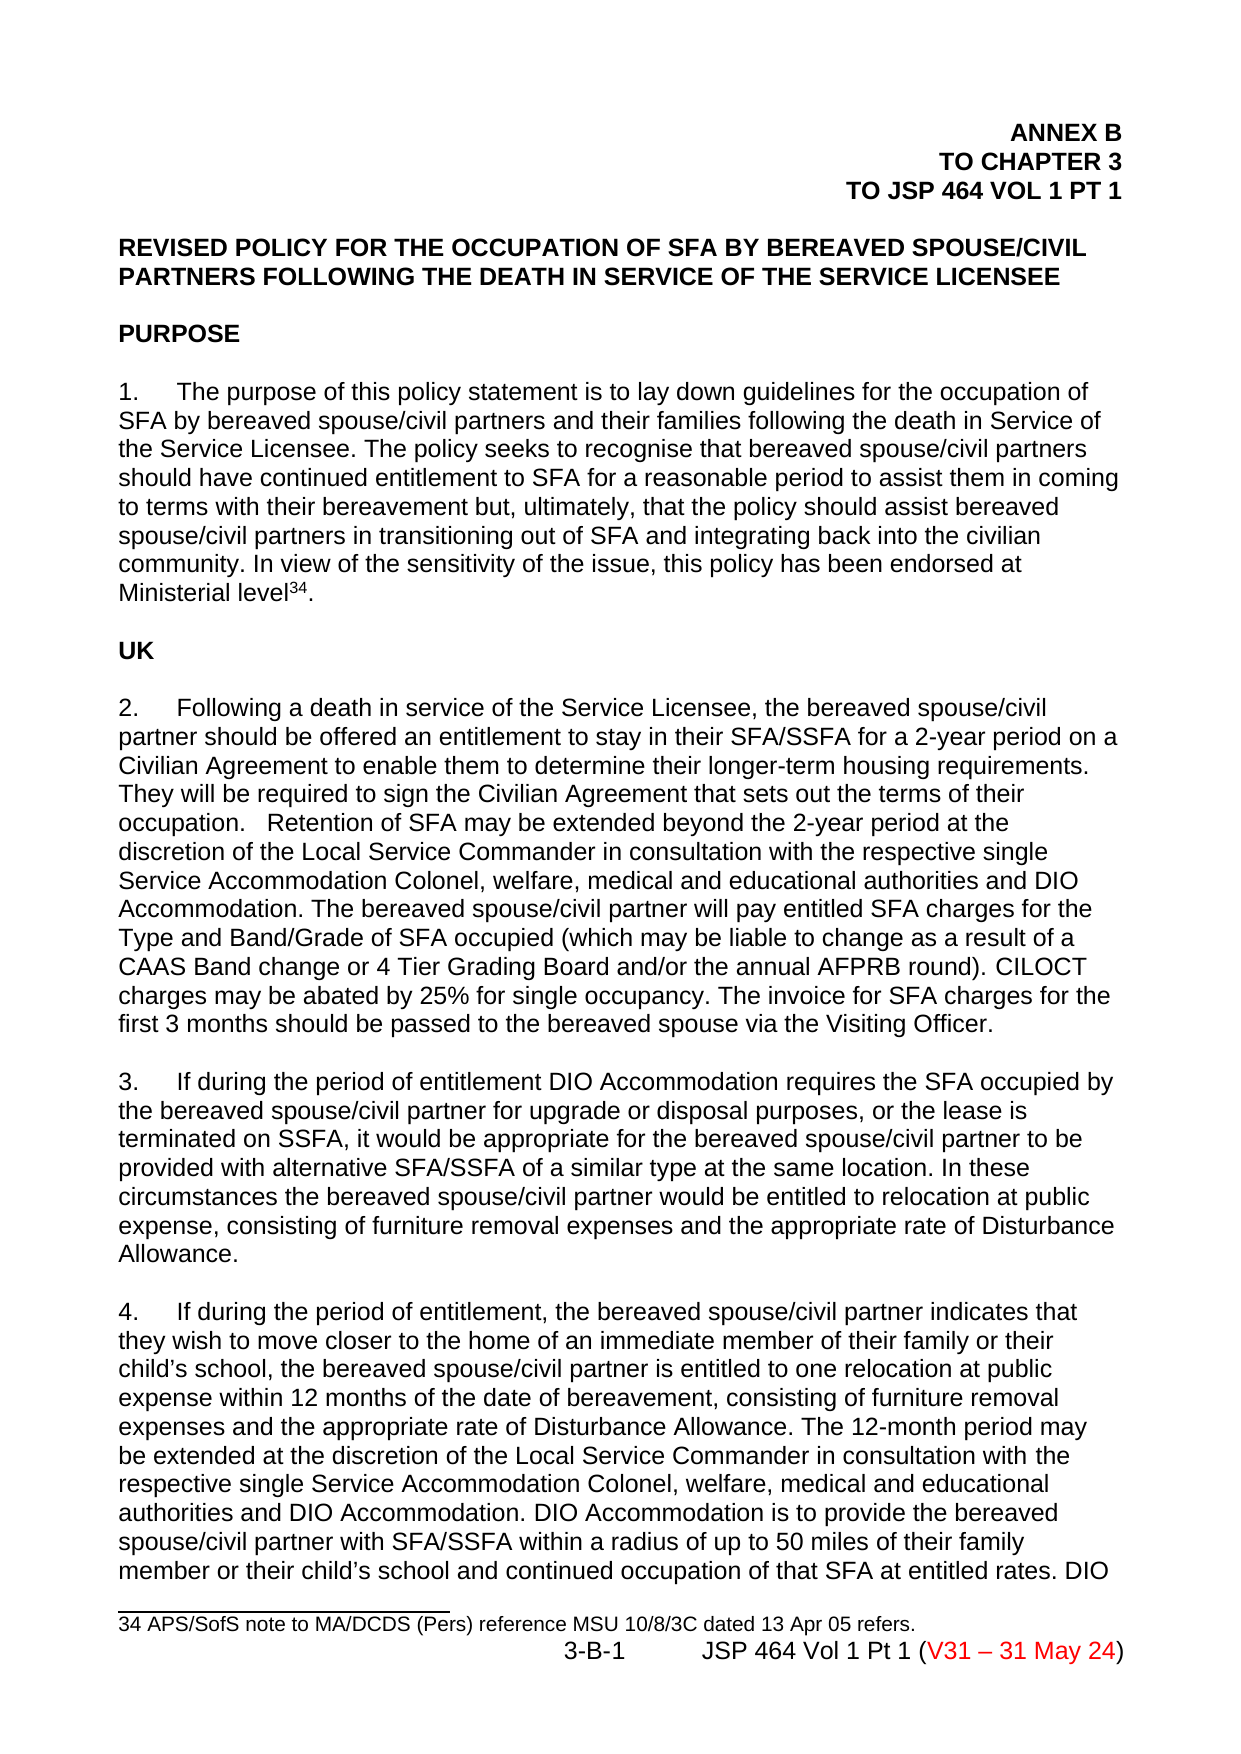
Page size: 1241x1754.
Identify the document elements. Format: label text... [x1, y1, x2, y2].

text PURPOSE [118, 319, 1122, 348]
text 4. If during the period of entitlement, the bereaved spouse/civil partner indicates that they wish to move closer to the home of an immediate member of their family or their child’s school, the bereaved spouse/civil partner is entitled to one relocation at public expense within 12 months of the date of bereavement, consisting of furniture removal expenses and the appropriate rate of Disturbance Allowance. The 12-month period may be extended at the discretion of the Local Service Commander in consultation with the respective single Service Accommodation Colonel, welfare, medical and educational authorities and DIO Accommodation. DIO Accommodation is to provide the bereaved spouse/civil partner with SFA/SSFA within a radius of up to 50 miles of their family member or their child’s school and continued occupation of that SFA at entitled rates. DIO [118, 1297, 1122, 1584]
text TO CHAPTER 3 [118, 147, 1122, 176]
text TO JSP 464 VOL 1 PT 1 [118, 176, 1122, 204]
text UK [118, 636, 1122, 664]
text 1. The purpose of this policy statement is to lay down guidelines for the occupation of SFA by bereaved spouse/civil partners and their families following the death in Service of the Service Licensee. The policy seeks to recognise that bereaved spouse/civil partners should have continued entitlement to SFA for a reasonable period to assist them in coming to terms with their bereavement but, ultimately, that the policy should assist bereaved spouse/civil partners in transitioning out of SFA and integrating back into the civilian community. In view of the sensitivity of the issue, this policy has been endorsed at Ministerial level. [118, 377, 1122, 607]
text APS/SofS note to MA/DCDS (Pers) reference MSU 10/8/3C dated 13 Apr 05 refers. [118, 1612, 1122, 1636]
text REVISED POLICY FOR THE OCCUPATION OF SFA BY BEREAVED SPOUSE/CIVIL PARTNERS FOLLOWING THE DEATH IN SERVICE OF THE SERVICE LICENSEE [118, 233, 1122, 291]
text 2. Following a death in service of the Service Licensee, the bereaved spouse/civil partner should be offered an entitlement to stay in their SFA/SSFA for a 2-year period on a Civilian Agreement to enable them to determine their longer-term housing requirements. They will be required to sign the Civilian Agreement that sets out the terms of their occupation. Retention of SFA may be extended beyond the 2-year period at the discretion of the Local Service Commander in consultation with the respective single Service Accommodation Colonel, welfare, medical and educational authorities and DIO Accommodation. The bereaved spouse/civil partner will pay entitled SFA charges for the Type and Band/Grade of SFA occupied (which may be liable to change as a result of a CAAS Band change or 4 Tier Grading Board and/or the annual AFPRB round). CILOCT charges may be abated by 25% for single occupancy. The invoice for SFA charges for the first 3 months should be passed to the bereaved spouse via the Visiting Officer. [118, 693, 1122, 1038]
text 3. If during the period of entitlement DIO Accommodation requires the SFA occupied by the bereaved spouse/civil partner for upgrade or disposal purposes, or the lease is terminated on SSFA, it would be appropriate for the bereaved spouse/civil partner to be provided with alternative SFA/SSFA of a similar type at the same location. In these circumstances the bereaved spouse/civil partner would be entitled to relocation at public expense, consisting of furniture removal expenses and the appropriate rate of Disturbance Allowance. [118, 1067, 1122, 1268]
text ANNEX B [118, 118, 1122, 147]
